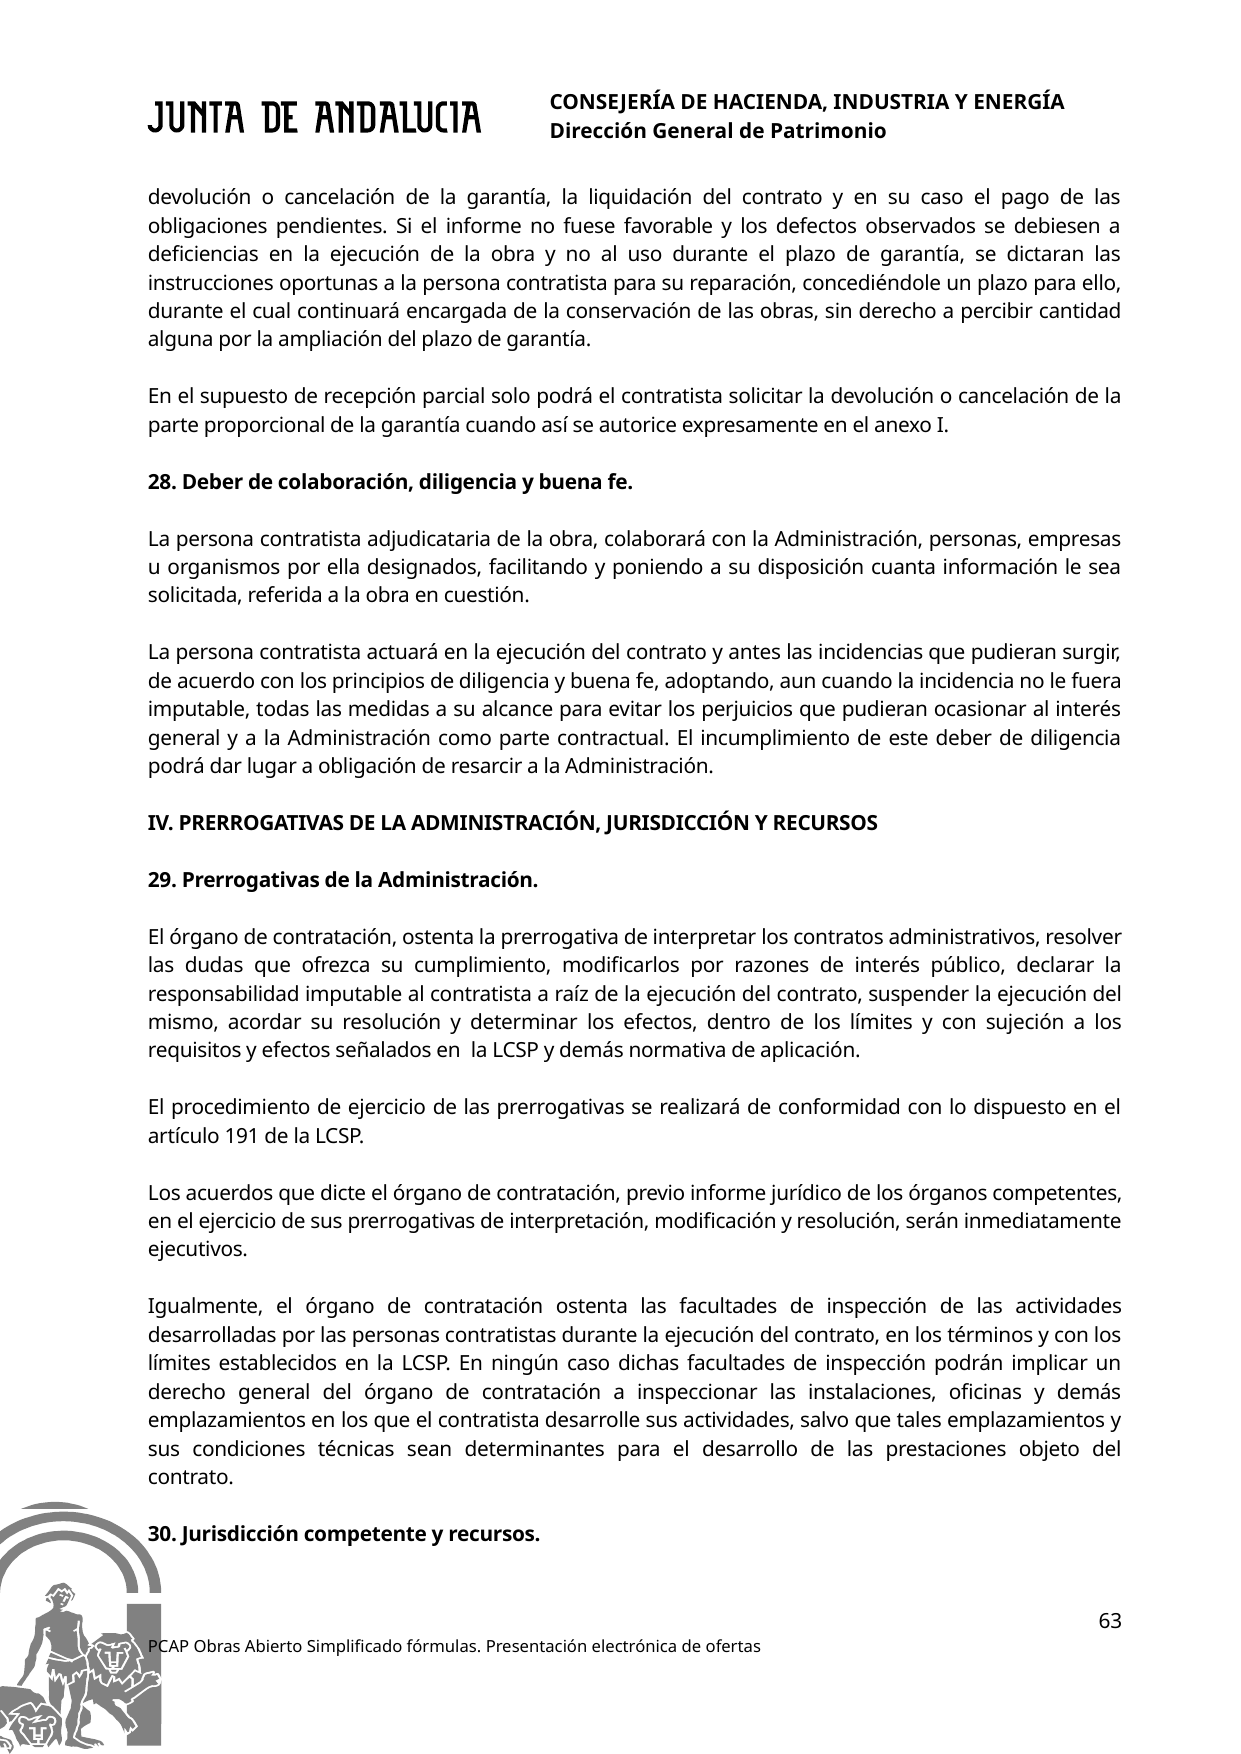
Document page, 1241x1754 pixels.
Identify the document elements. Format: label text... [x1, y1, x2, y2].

text En el supuesto de recepción parcial solo podrá el contratista solicitar la devolución o cancelación de la parte proporcional de la garantía cuando así se autorice expresamente en el anexo I. [148, 381, 1122, 438]
text devolución o cancelación de la garantía, la liquidación del contrato y en su caso el pago de las obligaciones pendientes. Si el informe no fuese favorable y los defectos observados se debiesen a deficiencias en la ejecución de la obra y no al uso durante el plazo de garantía, se dictaran las instrucciones oportunas a la persona contratista para su reparación, concediéndole un plazo para ello, durante el cual continuará encargada de la conservación de las obras, sin derecho a percibir cantidad alguna por la ampliación del plazo de garantía. [148, 182, 1122, 353]
text La persona contratista adjudicataria de la obra, colaborará con la Administración, personas, empresas u organismos por ella designados, facilitando y poniendo a su disposición cuanta información le sea solicitada, referida a la obra en cuestión. [148, 524, 1122, 609]
text Igualmente, el órgano de contratación ostenta las facultades de inspección de las actividades desarrolladas por las personas contratistas durante la ejecución del contrato, en los términos y con los límites establecidos en la LCSP. En ningún caso dichas facultades de inspección podrán implicar un derecho general del órgano de contratación a inspeccionar las instalaciones, oficinas y demás emplazamientos en los que el contratista desarrolle sus actividades, salvo que tales emplazamientos y sus condiciones técnicas sean determinantes para el desarrollo de las prestaciones objeto del contrato. [148, 1291, 1122, 1491]
text El procedimiento de ejercicio de las prerrogativas se realizará de conformidad con lo dispuesto en el artículo 191 de la LCSP. [148, 1092, 1122, 1149]
text Los acuerdos que dicte el órgano de contratación, previo informe jurídico de los órganos competentes, en el ejercicio de sus prerrogativas de interpretación, modificación y resolución, serán inmediatamente ejecutivos. [148, 1178, 1122, 1263]
text El órgano de contratación, ostenta la prerrogativa de interpretar los contratos administrativos, resolver las dudas que ofrezca su cumplimiento, modificarlos por razones de interés público, declarar la responsabilidad imputable al contratista a raíz de la ejecución del contrato, suspender la ejecución del mismo, acordar su resolución y determinar los efectos, dentro de los límites y con sujeción a los requisitos y efectos señalados en la LCSP y demás normativa de aplicación. [148, 922, 1122, 1064]
text 28. Deber de colaboración, diligencia y buena fe. [148, 467, 1122, 495]
text 30. Jurisdicción competente y recursos. [166, 1519, 1122, 1547]
text IV. PRERROGATIVAS DE LA ADMINISTRACIÓN, JURISDICCIÓN Y RECURSOS [148, 808, 1122, 836]
text La persona contratista actuará en la ejecución del contrato y antes las incidencias que pudieran surgir, de acuerdo con los principios de diligencia y buena fe, adoptando, aun cuando la incidencia no le fuera imputable, todas las medidas a su alcance para evitar los perjuicios que pudieran ocasionar al interés general y a la Administración como parte contractual. El incumplimiento de este deber de diligencia podrá dar lugar a obligación de resarcir a la Administración. [148, 637, 1122, 779]
text 29. Prerrogativas de la Administración. [148, 865, 1122, 893]
